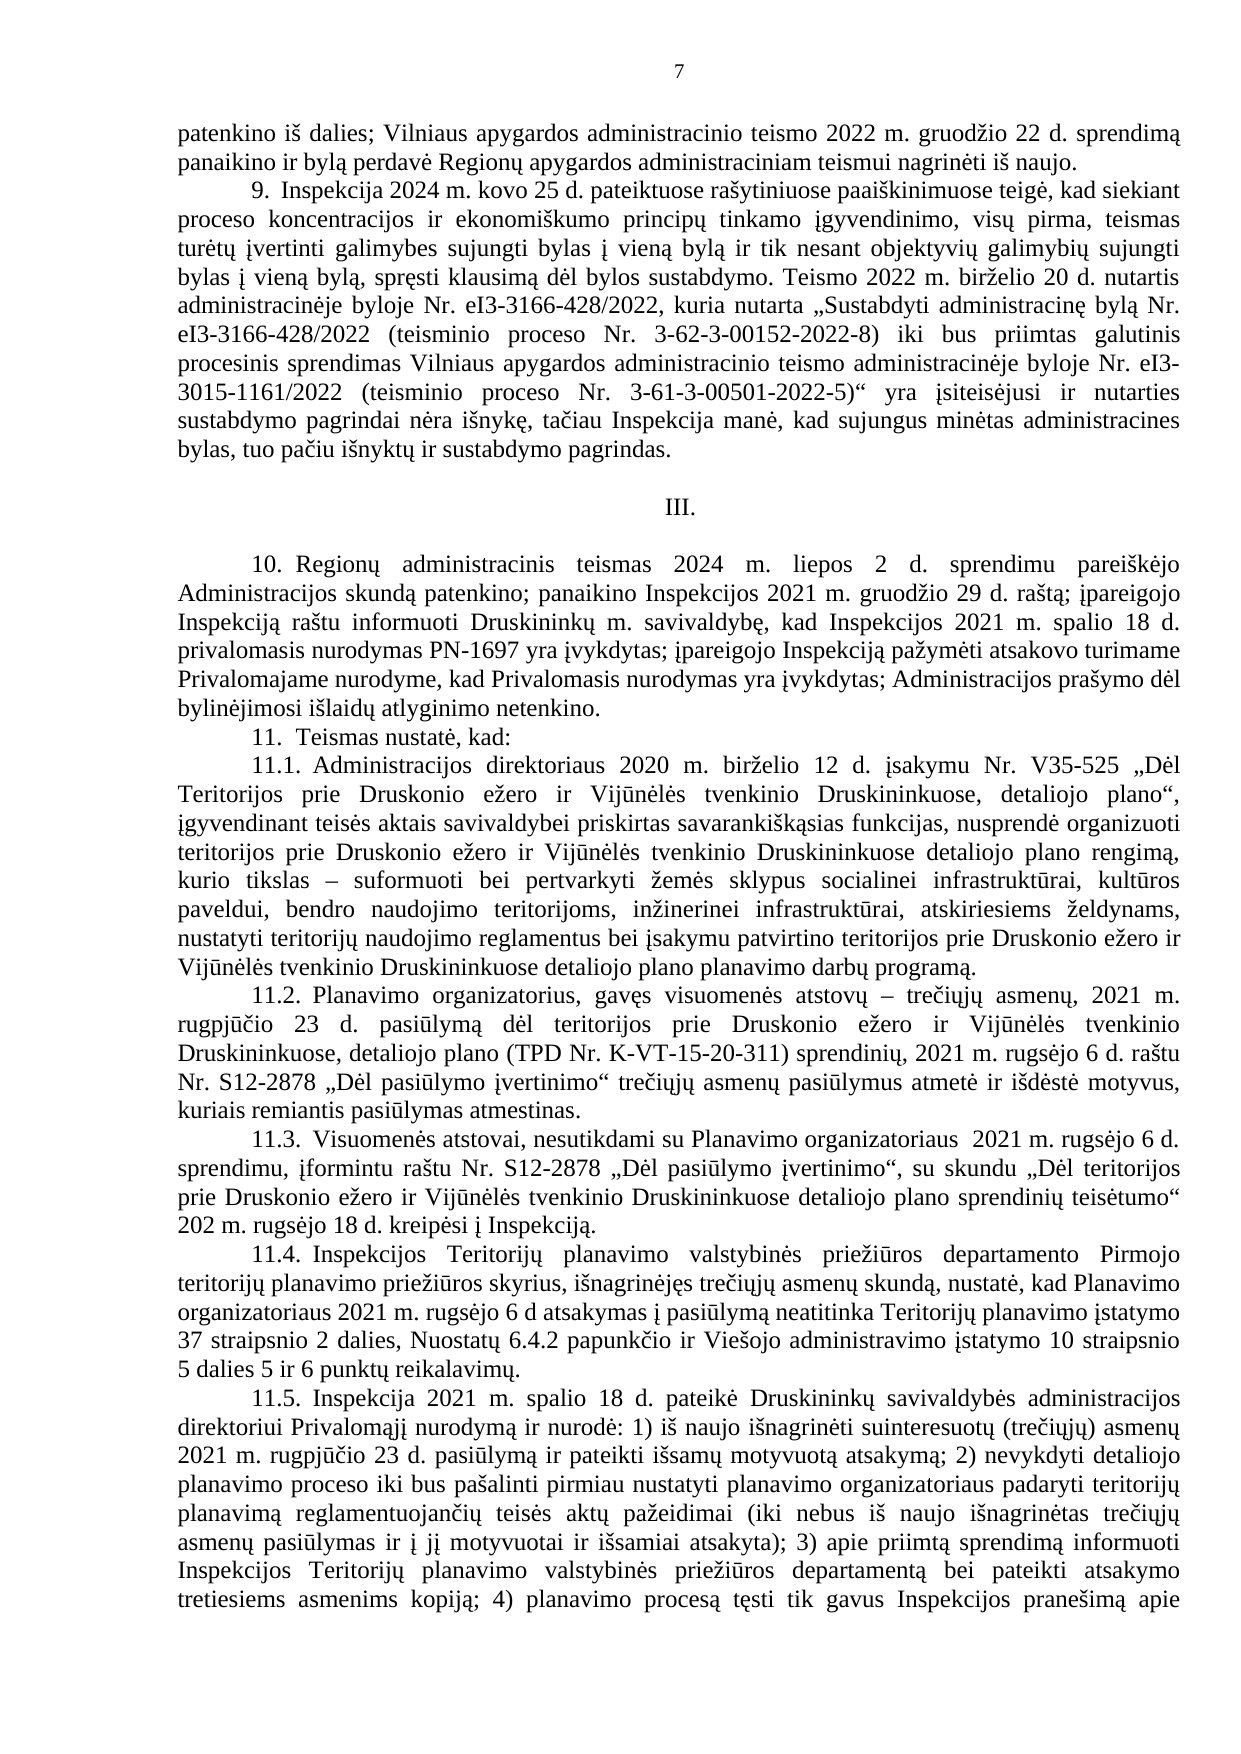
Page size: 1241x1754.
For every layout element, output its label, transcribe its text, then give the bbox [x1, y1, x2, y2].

text 11.5. Inspekcija 2021 m. spalio 18 d. pateikė Druskininkų savivaldybės administracijos direktoriui Privalomąjį nurodymą ir nurodė: 1) iš naujo išnagrinėti suinteresuotų (trečiųjų) asmenų 2021 m. rugpjūčio 23 d. pasiūlymą ir pateikti išsamų motyvuotą atsakymą; 2) nevykdyti detaliojo planavimo proceso iki bus pašalinti pirmiau nustatyti planavimo organizatoriaus padaryti teritorijų planavimą reglamentuojančių teisės aktų pažeidimai (iki nebus iš naujo išnagrinėtas trečiųjų asmenų pasiūlymas ir į jį motyvuotai ir išsamiai atsakyta); 3) apie priimtą sprendimą informuoti Inspekcijos Teritorijų planavimo valstybinės priežiūros departamentą bei pateikti atsakymo tretiesiems asmenims kopiją; 4) planavimo procesą tęsti tik gavus Inspekcijos pranešimą apie [177, 1383, 1181, 1613]
text 11.3. Visuomenės atstovai, nesutikdami su Planavimo organizatoriaus 2021 m. rugsėjo 6 d. sprendimu, įformintu raštu Nr. S12-2878 „Dėl pasiūlymo įvertinimo“, su skundu „Dėl teritorijos prie Druskonio ežero ir Vijūnėlės tvenkinio Druskininkuose detaliojo plano sprendinių teisėtumo“ 202 m. rugsėjo 18 d. kreipėsi į Inspekciją. [177, 1124, 1181, 1239]
text III. [177, 492, 1181, 521]
text 10. Regionų administracinis teismas 2024 m. liepos 2 d. sprendimu pareiškėjo Administracijos skundą patenkino; panaikino Inspekcijos 2021 m. gruodžio 29 d. raštą; įpareigojo Inspekciją raštu informuoti Druskininkų m. savivaldybę, kad Inspekcijos 2021 m. spalio 18 d. privalomasis nurodymas PN-1697 yra įvykdytas; įpareigojo Inspekciją pažymėti atsakovo turimame Privalomajame nurodyme, kad Privalomasis nurodymas yra įvykdytas; Administracijos prašymo dėl bylinėjimosi išlaidų atlyginimo netenkino. [177, 549, 1181, 722]
text 11. Teismas nustatė, kad: [177, 722, 1181, 751]
text 11.4. Inspekcijos Teritorijų planavimo valstybinės priežiūros departamento Pirmojo teritorijų planavimo priežiūros skyrius, išnagrinėjęs trečiųjų asmenų skundą, nustatė, kad Planavimo organizatoriaus 2021 m. rugsėjo 6 d atsakymas į pasiūlymą neatitinka Teritorijų planavimo įstatymo 37 straipsnio 2 dalies, Nuostatų 6.4.2 papunkčio ir Viešojo administravimo įstatymo 10 straipsnio 5 dalies 5 ir 6 punktų reikalavimų. [177, 1239, 1181, 1383]
text patenkino iš dalies; Vilniaus apygardos administracinio teismo 2022 m. gruodžio 22 d. sprendimą panaikino ir bylą perdavė Regionų apygardos administraciniam teismui nagrinėti iš naujo. [177, 118, 1181, 176]
text 11.2. Planavimo organizatorius, gavęs visuomenės atstovų – trečiųjų asmenų, 2021 m. rugpjūčio 23 d. pasiūlymą dėl teritorijos prie Druskonio ežero ir Vijūnėlės tvenkinio Druskininkuose, detaliojo plano (TPD Nr. K-VT-15-20-311) sprendinių, 2021 m. rugsėjo 6 d. raštu Nr. S12-2878 „Dėl pasiūlymo įvertinimo“ trečiųjų asmenų pasiūlymus atmetė ir išdėstė motyvus, kuriais remiantis pasiūlymas atmestinas. [177, 981, 1181, 1124]
text 9. Inspekcija 2024 m. kovo 25 d. pateiktuose rašytiniuose paaiškinimuose teigė, kad siekiant proceso koncentracijos ir ekonomiškumo principų tinkamo įgyvendinimo, visų pirma, teismas turėtų įvertinti galimybes sujungti bylas į vieną bylą ir tik nesant objektyvių galimybių sujungti bylas į vieną bylą, spręsti klausimą dėl bylos sustabdymo. Teismo 2022 m. birželio 20 d. nutartis administracinėje byloje Nr. eI3-3166-428/2022, kuria nutarta „Sustabdyti administracinę bylą Nr. eI3-3166-428/2022 (teisminio proceso Nr. 3-62-3-00152-2022-8) iki bus priimtas galutinis procesinis sprendimas Vilniaus apygardos administracinio teismo administracinėje byloje Nr. eI3-3015-1161/2022 (teisminio proceso Nr. 3-61-3-00501-2022-5)“ yra įsiteisėjusi ir nutarties sustabdymo pagrindai nėra išnykę, tačiau Inspekcija manė, kad sujungus minėtas administracines bylas, tuo pačiu išnyktų ir sustabdymo pagrindas. [177, 176, 1181, 463]
text 11.1. Administracijos direktoriaus 2020 m. birželio 12 d. įsakymu Nr. V35-525 „Dėl Teritorijos prie Druskonio ežero ir Vijūnėlės tvenkinio Druskininkuose, detaliojo plano“, įgyvendinant teisės aktais savivaldybei priskirtas savarankiškąsias funkcijas, nusprendė organizuoti teritorijos prie Druskonio ežero ir Vijūnėlės tvenkinio Druskininkuose detaliojo plano rengimą, kurio tikslas – suformuoti bei pertvarkyti žemės sklypus socialinei infrastruktūrai, kultūros paveldui, bendro naudojimo teritorijoms, inžinerinei infrastruktūrai, atskiriesiems želdynams, nustatyti teritorijų naudojimo reglamentus bei įsakymu patvirtino teritorijos prie Druskonio ežero ir Vijūnėlės tvenkinio Druskininkuose detaliojo plano planavimo darbų programą. [177, 751, 1181, 981]
